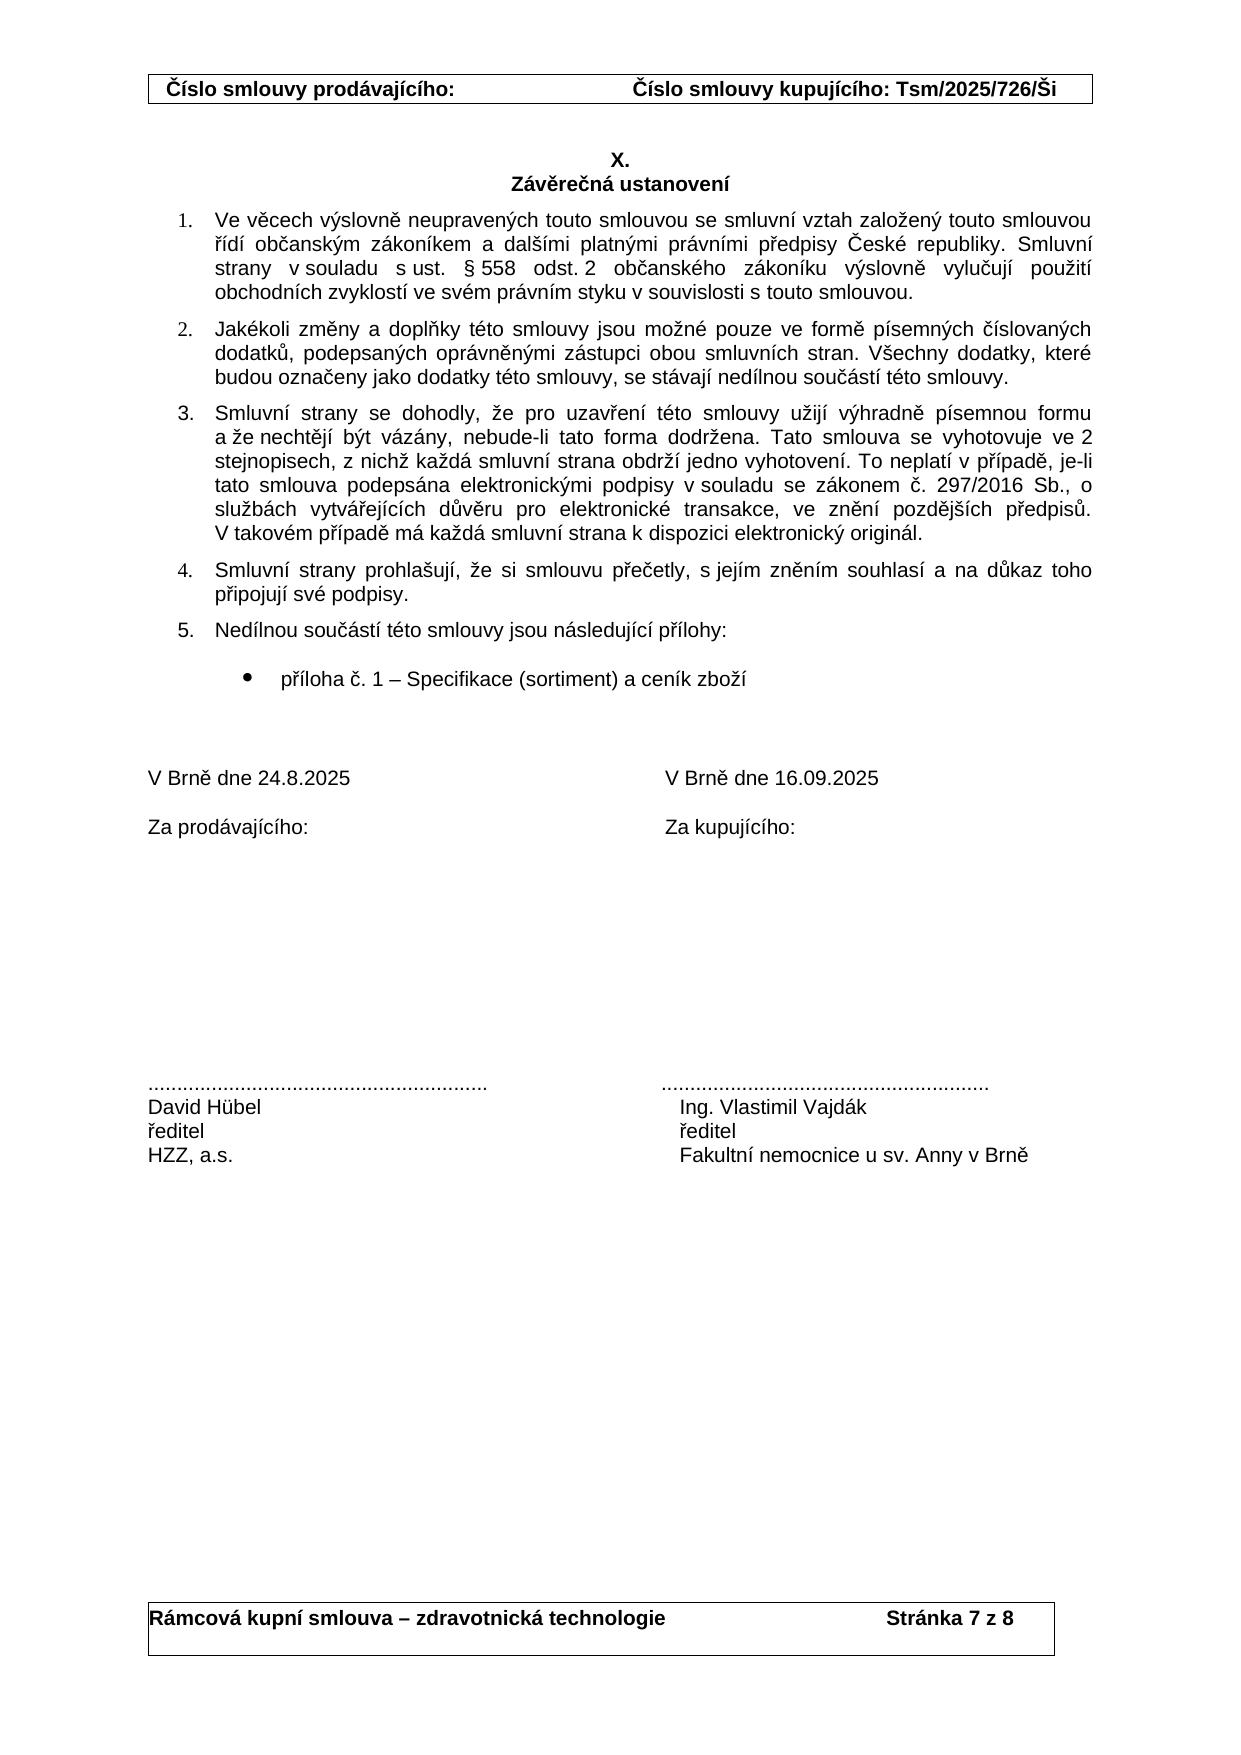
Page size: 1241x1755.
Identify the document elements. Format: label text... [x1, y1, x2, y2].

text Závěrečná ustanovení [148, 172, 1093, 196]
list Smluvní strany se dohodly, že pro uzavření této smlouvy užijí výhradně písemnou formu a že nechtějí být vázány, nebude-li tato forma dodržena. Tato smlouva se vyhotovuje ve 2 stejnopisech, z nichž každá smluvní strana obdrží jedno vyhotovení. To neplatí v případě, je-li tato smlouva podepsána elektronickými podpisy v souladu se zákonem č. 297/2016 Sb., o službách vytvářejících důvěru pro elektronické transakce, ve znění pozdějších předpisů. V takovém případě má každá smluvní strana k dispozici elektronický originál. [177, 401, 1093, 545]
text V Brně dne 24.8.2025 V Brně dne 16.09.2025 [148, 766, 1093, 790]
text ředitel ředitel [148, 1119, 1093, 1143]
list Ve věcech výslovně neupravených touto smlouvou se smluvní vztah založený touto smlouvou řídí občanským zákoníkem a dalšími platnými právními předpisy České republiky. Smluvní strany v souladu s ust. § 558 odst. 2 občanského zákoníku výslovně vylučují použití obchodních zvyklostí ve svém právním styku v souvislosti s touto smlouvou. [177, 208, 1093, 304]
list Jakékoli změny a doplňky této smlouvy jsou možné pouze ve formě písemných číslovaných dodatků, podepsaných oprávněnými zástupci obou smluvních stran. Všechny dodatky, které budou označeny jako dodatky této smlouvy, se stávají nedílnou součástí této smlouvy. [177, 317, 1093, 389]
text David Hübel Ing. Vlastimil Vajdák [148, 1095, 1093, 1119]
text HZZ, a.s. Fakultní nemocnice u sv. Anny v Brně [148, 1143, 1093, 1167]
list Nedílnou součástí této smlouvy jsou následující přílohy: [177, 618, 1093, 642]
list Smluvní strany prohlašují, že si smlouvu přečetly, s jejím zněním souhlasí a na důkaz toho připojují své podpisy. [177, 557, 1093, 606]
text ........................................................... ......................................................... [148, 1071, 1093, 1095]
text X. [148, 148, 1093, 172]
list příloha č. 1 – Specifikace (sortiment) a ceník zboží [243, 667, 1093, 692]
text Za prodávajícího: Za kupujícího: [148, 815, 1093, 839]
